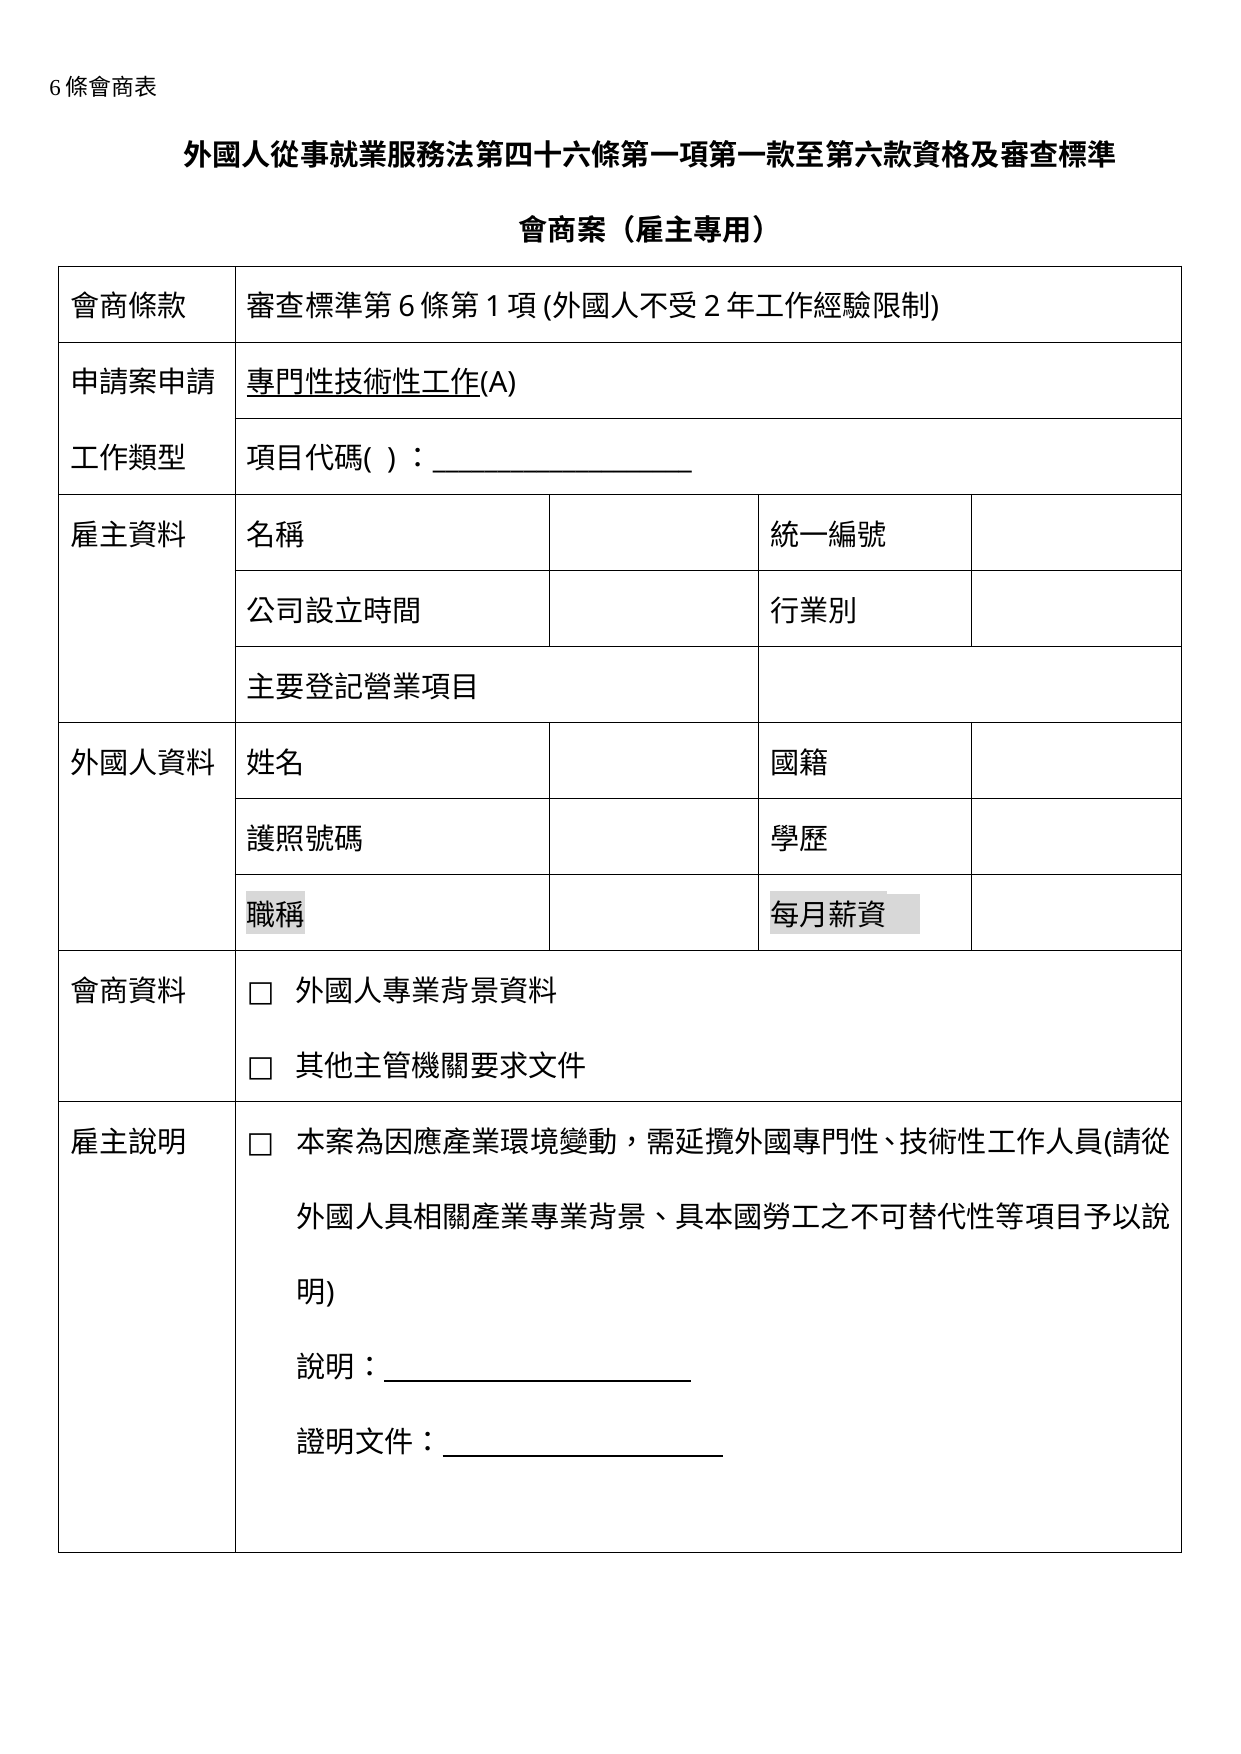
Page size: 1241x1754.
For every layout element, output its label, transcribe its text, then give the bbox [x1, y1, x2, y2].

table_cell [59, 646, 235, 722]
table_cell 雇主說明 [59, 1102, 235, 1552]
text 會商案（雇主專用） [148, 191, 1152, 266]
table_cell 公司設立時間 [236, 571, 549, 646]
table_cell 名稱 [236, 495, 549, 570]
table_cell [550, 799, 758, 874]
table_cell 項目代碼( ) ：____________________ [236, 419, 1181, 494]
table_cell [550, 875, 758, 950]
table_cell [972, 875, 1181, 950]
table_cell 每月薪資 [759, 875, 971, 950]
table_cell 姓名 [236, 723, 549, 798]
table_cell 會商資料 [59, 951, 235, 1101]
table_cell 職稱 [236, 875, 549, 950]
table_cell 工作類型 [59, 418, 235, 494]
table_header 審查標準第6條第1項 (外國人不受2年工作經驗限制) [236, 267, 1181, 342]
table_cell [550, 495, 758, 570]
table_cell [550, 723, 758, 798]
table_cell [972, 495, 1181, 570]
table_cell 學歷 [759, 799, 971, 874]
table_cell 專門性技術性工作(A) [236, 343, 1181, 418]
table_cell [59, 874, 235, 950]
table_cell 申請案申請 [59, 343, 235, 418]
table_cell 外國人專業背景資料 其他主管機關要求文件 [236, 951, 1181, 1101]
table_cell 統一編號 [759, 495, 971, 570]
table_cell [972, 723, 1181, 798]
table_cell 國籍 [759, 723, 971, 798]
text 外國人從事就業服務法第四十六條第一項第一款至第六款資格及審查標準 [148, 116, 1152, 191]
table_cell 主要登記營業項目 [236, 647, 758, 722]
table_cell 外國人資料 [59, 723, 235, 798]
table_cell 護照號碼 [236, 799, 549, 874]
table_cell 本案為因應產業環境變動，需延攬外國專門性、技術性工作人員(請從外國人具相關產業專業背景、具本國勞工之不可替代性等項目予以說明) 說明： 證明文件： [236, 1102, 1181, 1552]
table_cell [59, 798, 235, 874]
table_cell 行業別 [759, 571, 971, 646]
table_cell [759, 647, 1181, 722]
table_cell [972, 799, 1181, 874]
table_header 會商條款 [59, 267, 235, 342]
table_cell 雇主資料 [59, 495, 235, 570]
table_cell [59, 570, 235, 646]
table_cell [550, 571, 758, 646]
table_cell [972, 571, 1181, 646]
